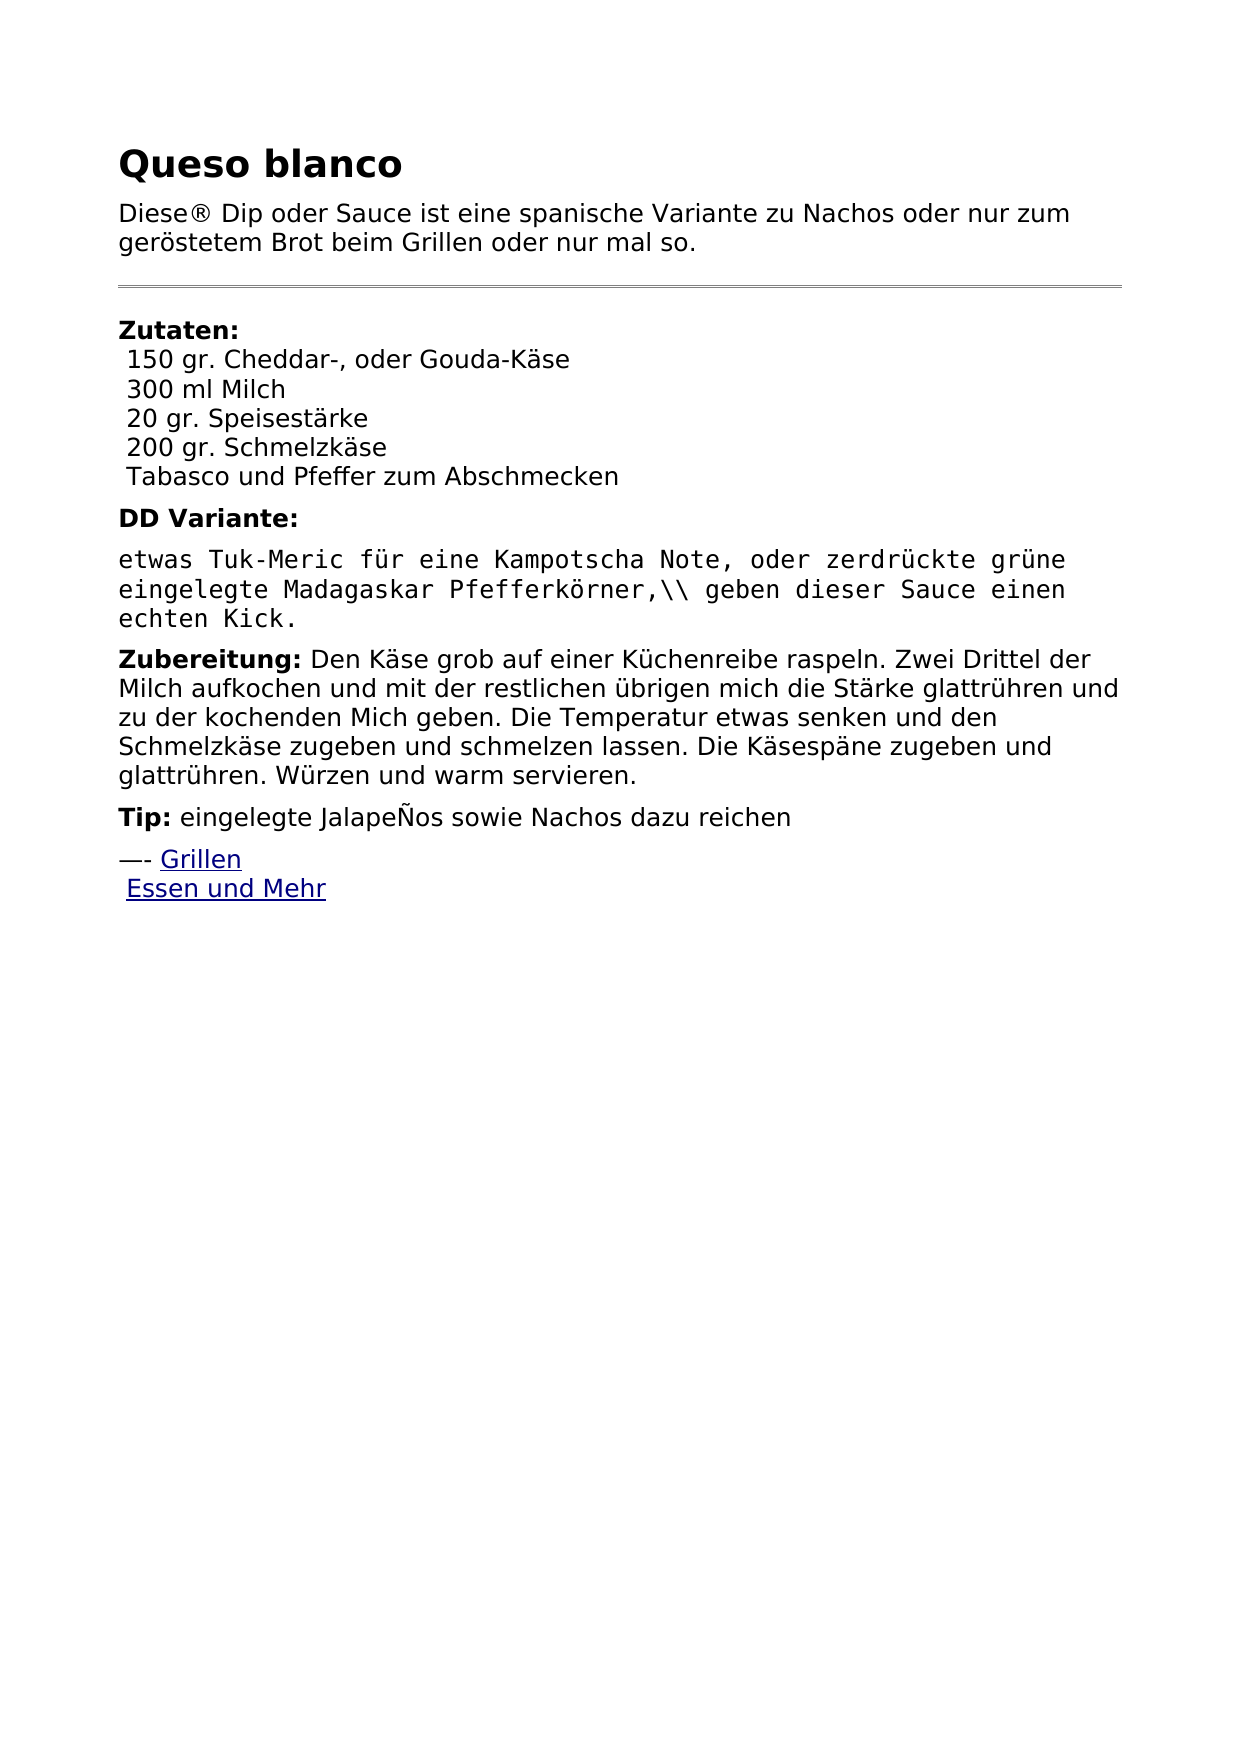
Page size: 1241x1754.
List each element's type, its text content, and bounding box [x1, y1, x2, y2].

text DD Variante: [118, 504, 1122, 533]
text Tip: eingelegte JalapeÑos sowie Nachos dazu reichen [118, 803, 1122, 832]
text Zutaten: 150 gr. Cheddar-, oder Gouda-Käse 300 ml Milch 20 gr. Speisestärke 200 gr. Schmelzkäse Tabasco und Pfeffer zum Abschmecken [118, 316, 1122, 491]
text Diese® Dip oder Sauce ist eine spanische Variante zu Nachos oder nur zum geröstetem Brot beim Grillen oder nur mal so. [118, 199, 1122, 258]
text —- Grillen Essen und Mehr [118, 845, 1122, 903]
text etwas Tuk-Meric für eine Kampotscha Note, oder zerdrückte grüne eingelegte Madagaskar Pfefferkörner,\\ geben dieser Sauce einen echten Kick. [118, 546, 1122, 633]
text Zubereitung: Den Käse grob auf einer Küchenreibe raspeln. Zwei Drittel der Milch aufkochen und mit der restlichen übrigen mich die Stärke glattrühren und zu der kochenden Mich geben. Die Temperatur etwas senken und den Schmelzkäse zugeben und schmelzen lassen. Die Käsespäne zugeben und glattrühren. Würzen und warm servieren. [118, 645, 1122, 791]
subtitle Queso blanco [118, 143, 1122, 187]
